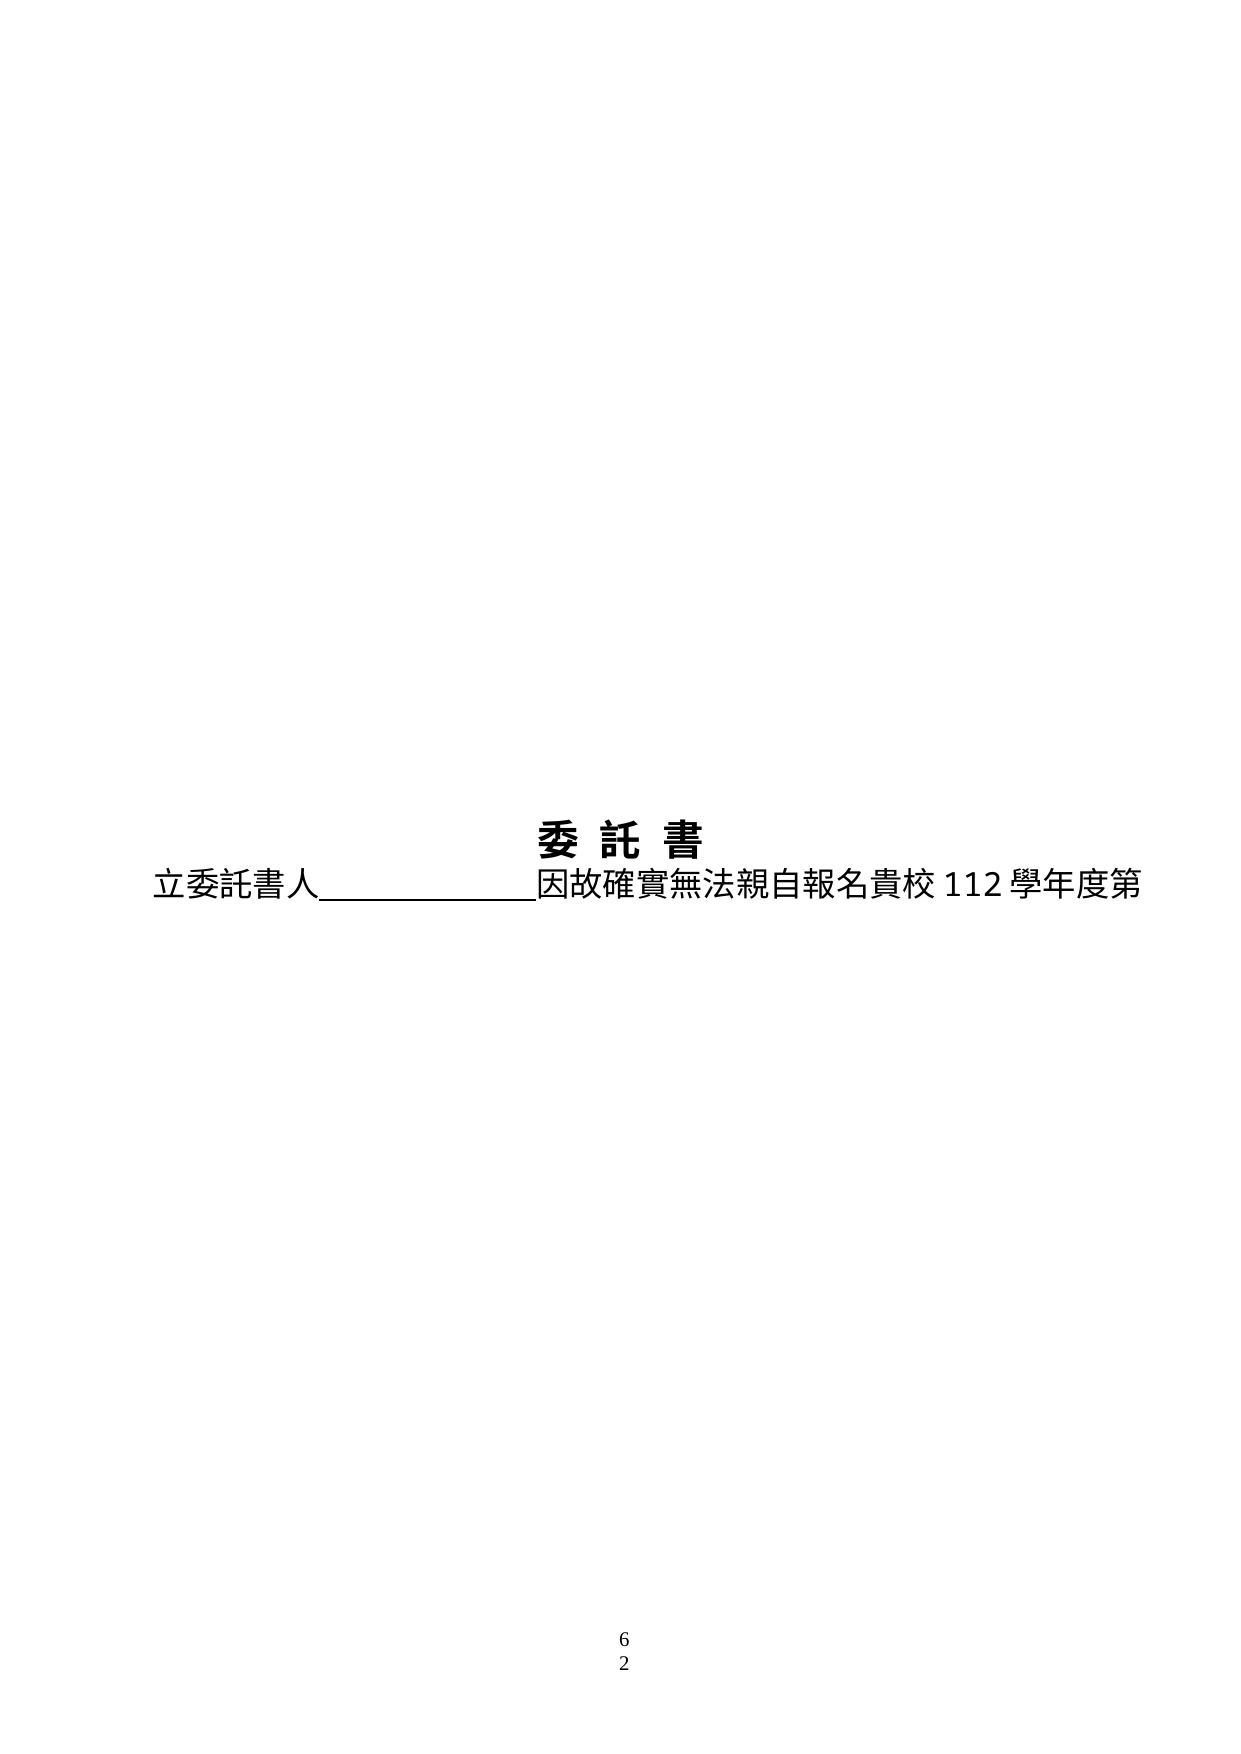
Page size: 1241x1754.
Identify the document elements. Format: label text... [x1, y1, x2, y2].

text 立委託書人 因故確實無法親自報名貴校112學年度第 [152, 858, 1146, 906]
text 委 託 書 [94, 795, 1146, 858]
